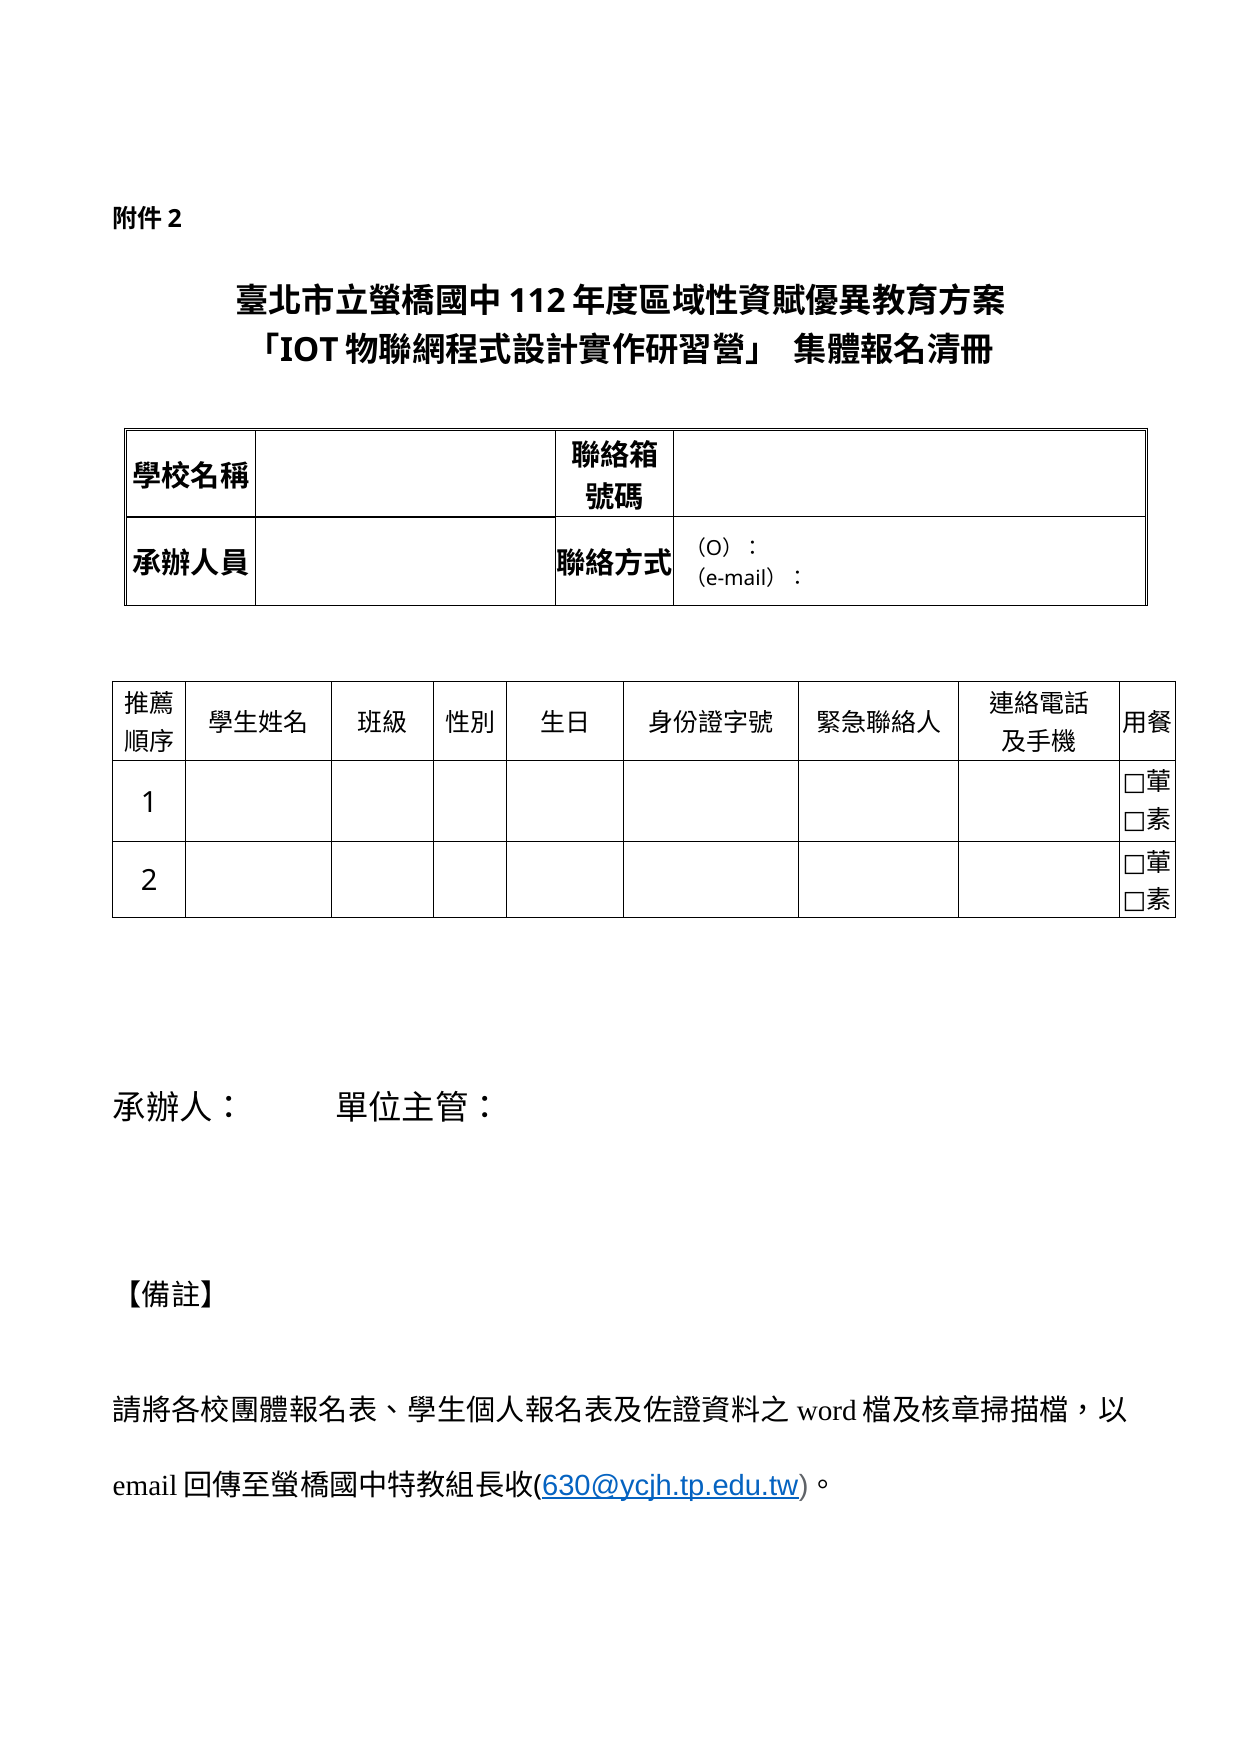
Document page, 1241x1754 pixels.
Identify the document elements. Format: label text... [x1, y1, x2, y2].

table_cell □葷 □素 [1120, 842, 1175, 917]
table_cell [434, 842, 506, 917]
table_header 性別 [434, 682, 506, 760]
table_header 學校名稱 [127, 431, 255, 516]
table_cell [959, 842, 1119, 917]
table_cell [256, 518, 555, 605]
table_cell [507, 761, 623, 841]
text 臺北市立螢橋國中112年度區域性資賦優異教育方案 [112, 269, 1128, 323]
table_cell [186, 761, 331, 841]
table_cell [332, 761, 433, 841]
table_header [256, 431, 555, 516]
table_cell [186, 842, 331, 917]
table_cell [507, 842, 623, 917]
text 請將各校團體報名表、學生個人報名表及佐證資料之word檔及核章掃描檔，以email回傳至螢橋國中特教組長收(630@ycjh.tp.edu.tw)。 [112, 1370, 1128, 1520]
table_header 用餐 [1120, 682, 1175, 760]
table_cell 承辦人員 [127, 518, 255, 605]
table_header 生日 [507, 682, 623, 760]
table_header 推薦 順序 [113, 682, 185, 760]
table_cell 2 [113, 842, 185, 917]
table_cell [624, 842, 798, 917]
table_cell [332, 842, 433, 917]
table_cell [799, 761, 958, 841]
table_header 學生姓名 [186, 682, 331, 760]
text 「IOT物聯網程式設計實作研習營」 集體報名清冊 [112, 323, 1128, 371]
table_cell 1 [113, 761, 185, 841]
table_header 聯絡箱 號碼 [556, 431, 673, 516]
table_header 連絡電話 及手機 [959, 682, 1119, 760]
table_header [674, 431, 1145, 516]
table_cell [959, 761, 1119, 841]
table_header 班級 [332, 682, 433, 760]
text 附件2 [112, 198, 1128, 235]
table_cell 聯絡方式 [556, 517, 673, 605]
table_header 緊急聯絡人 [799, 682, 958, 760]
table_cell [434, 761, 506, 841]
table_cell [624, 761, 798, 841]
table_cell □葷 □素 [1120, 761, 1175, 841]
table_cell [799, 842, 958, 917]
table_header 身份證字號 [624, 682, 798, 760]
text 承辦人： 單位主管： [112, 1068, 1128, 1143]
subtitle 【備註】 [112, 1255, 1128, 1330]
table_cell （O）： （e-mail）： [674, 517, 1145, 605]
